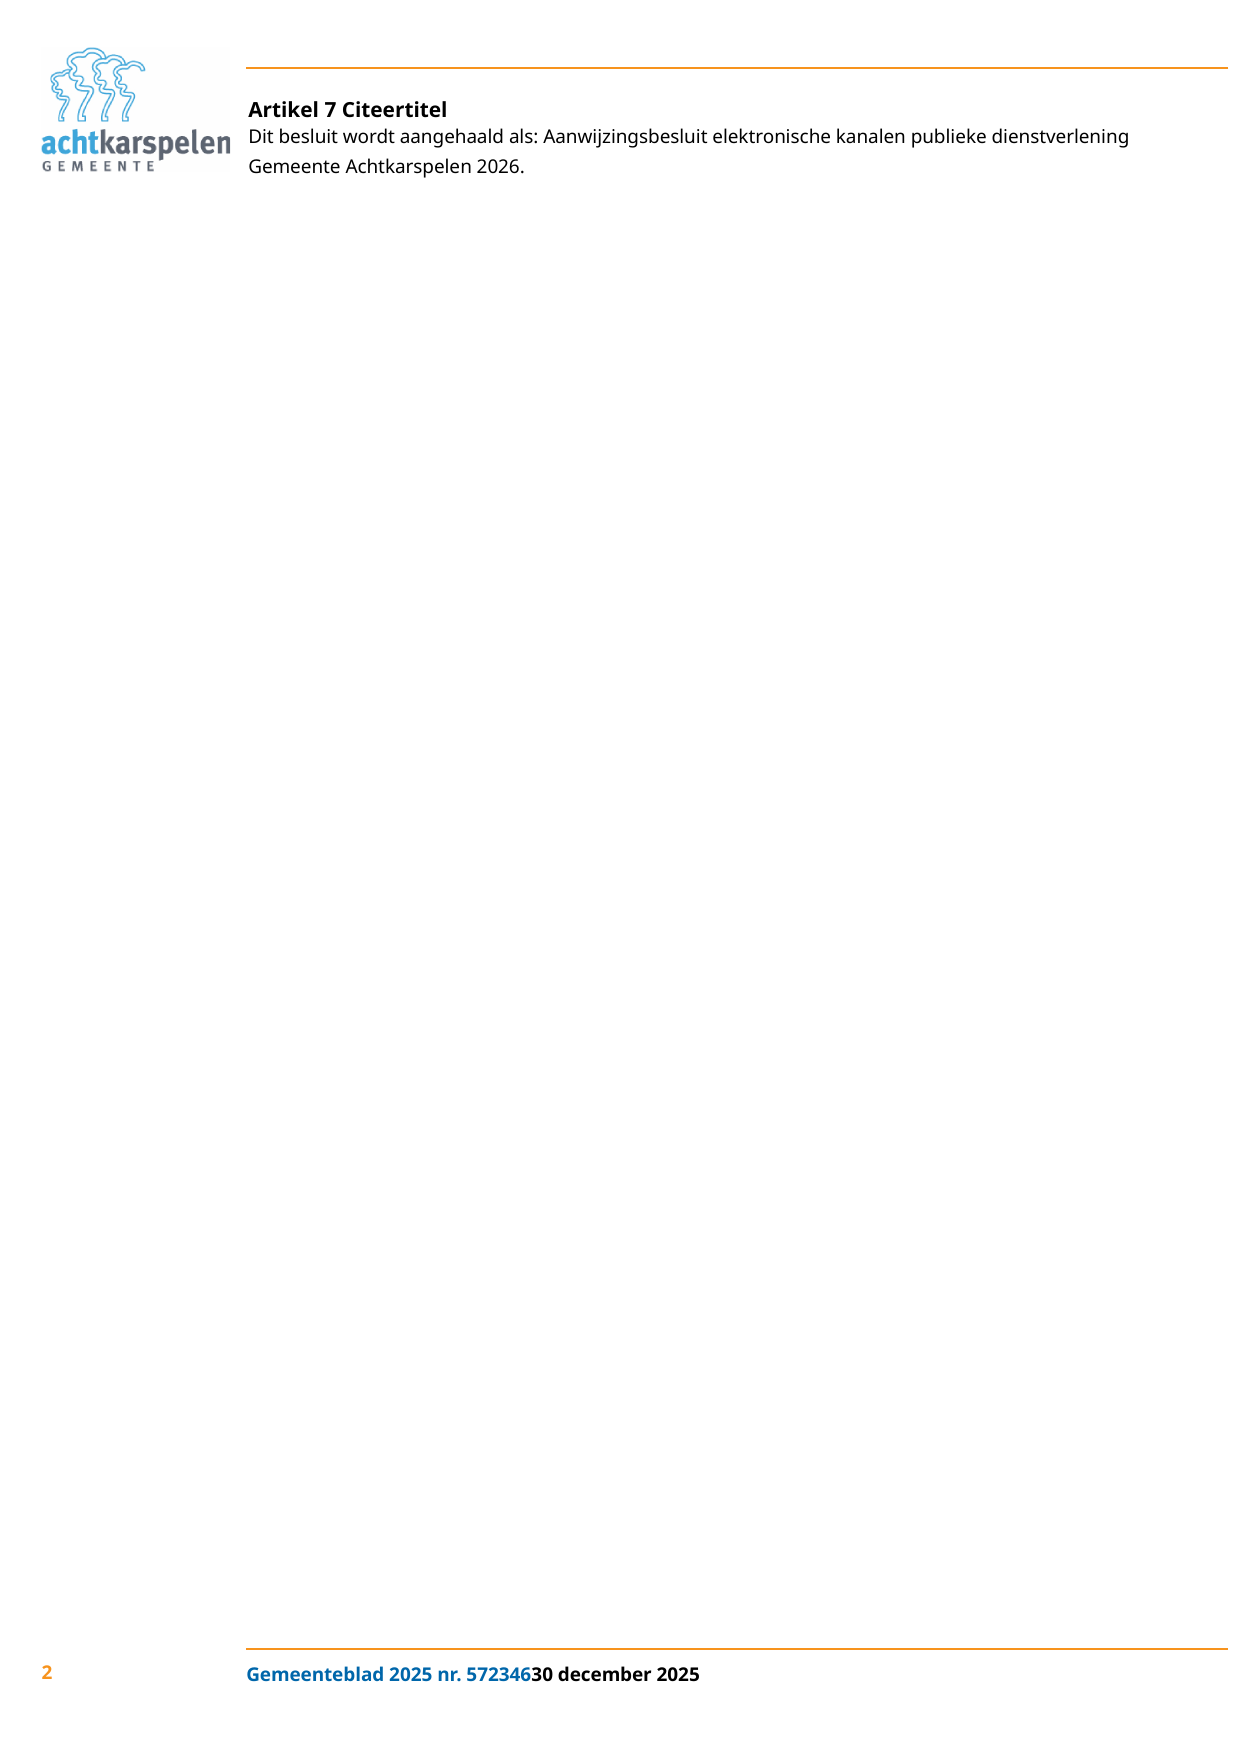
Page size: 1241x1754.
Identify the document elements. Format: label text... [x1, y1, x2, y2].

text Dit besluit wordt aangehaald als: Aanwijzingsbesluit elektronische kanalen publieke dienstverlening Gemeente Achtkarspelen 2026. [248, 123, 1152, 178]
picture [41, 47, 231, 172]
text Artikel 7 Citeertitel [248, 95, 1152, 123]
